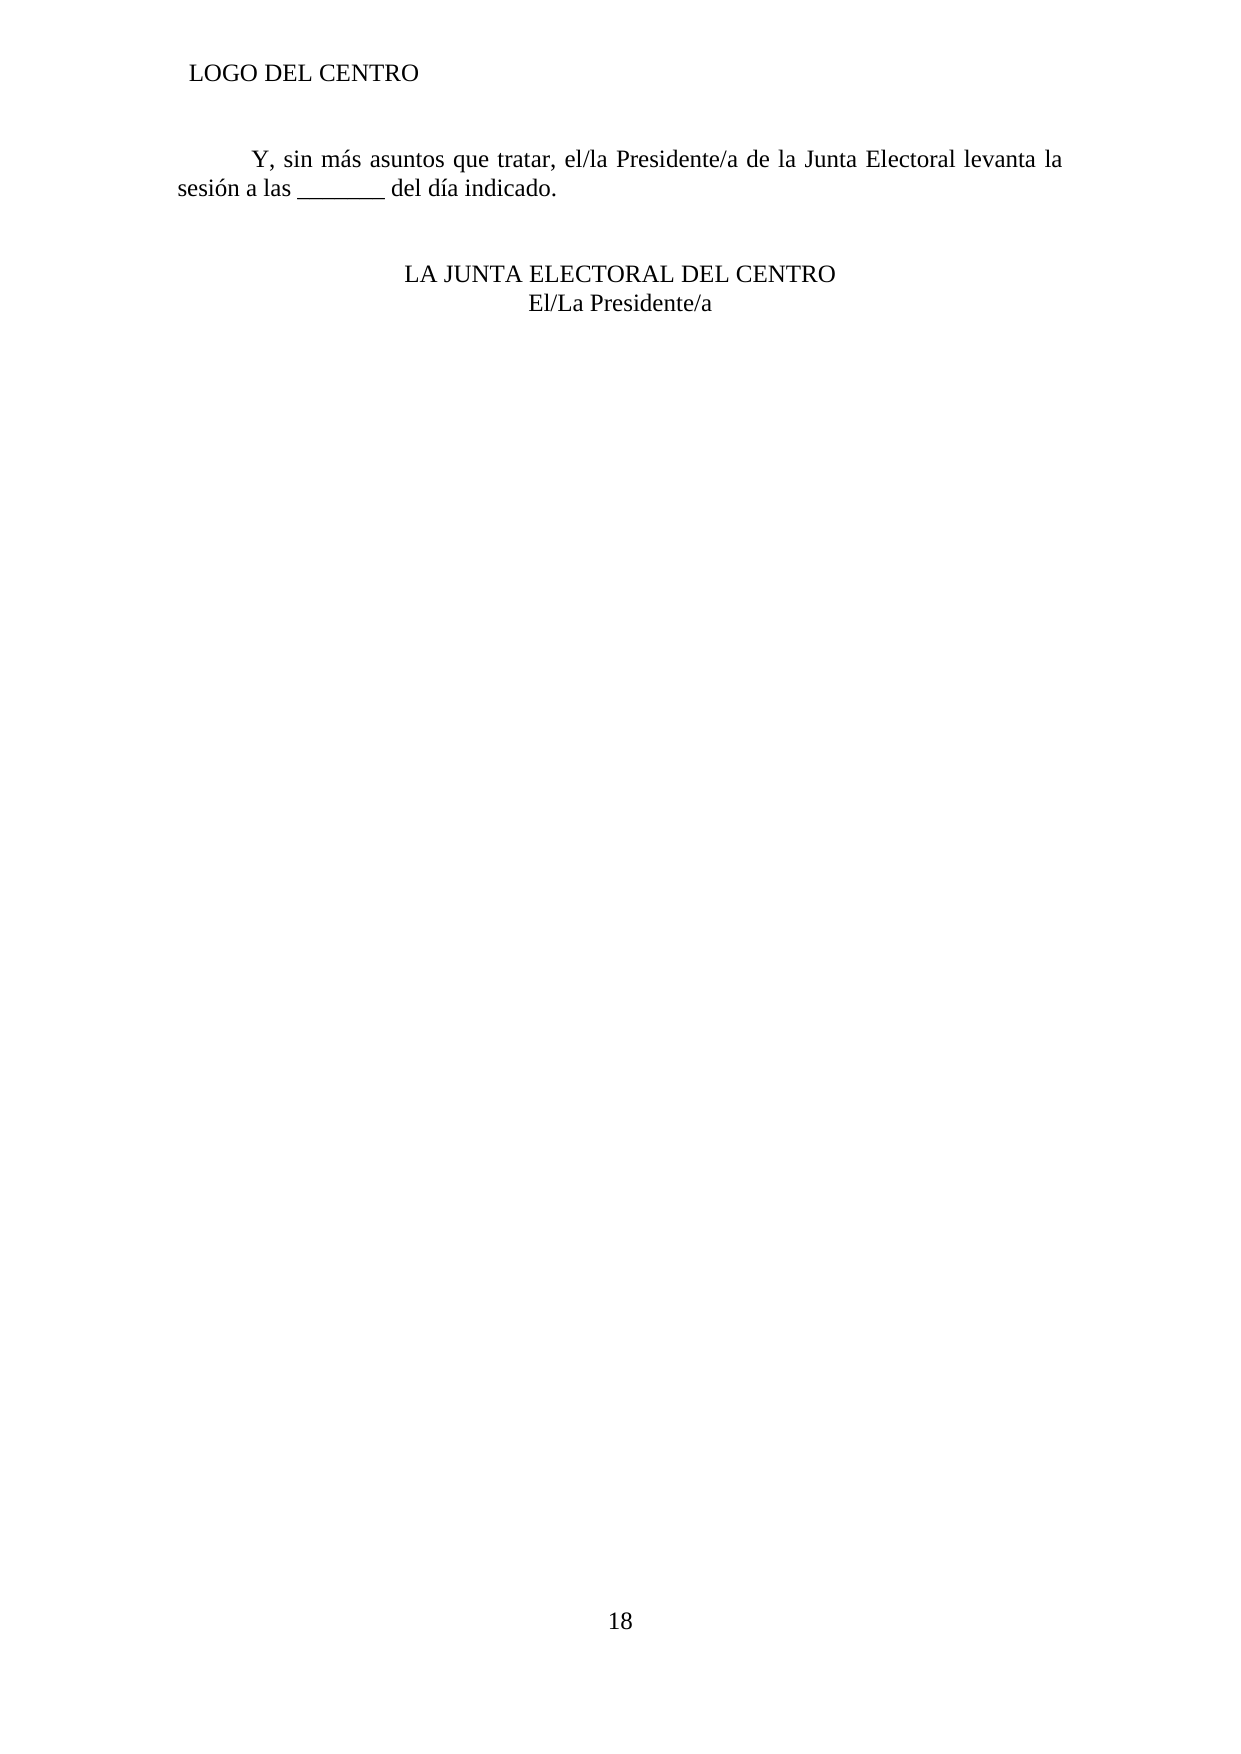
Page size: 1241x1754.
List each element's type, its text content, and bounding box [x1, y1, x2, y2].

text Y, sin más asuntos que tratar, el/la Presidente/a de la Junta Electoral levanta la sesión a las _______ del día indicado. [177, 144, 1063, 202]
text El/La Presidente/a [177, 288, 1063, 317]
text LA JUNTA ELECTORAL DEL CENTRO [177, 259, 1063, 288]
